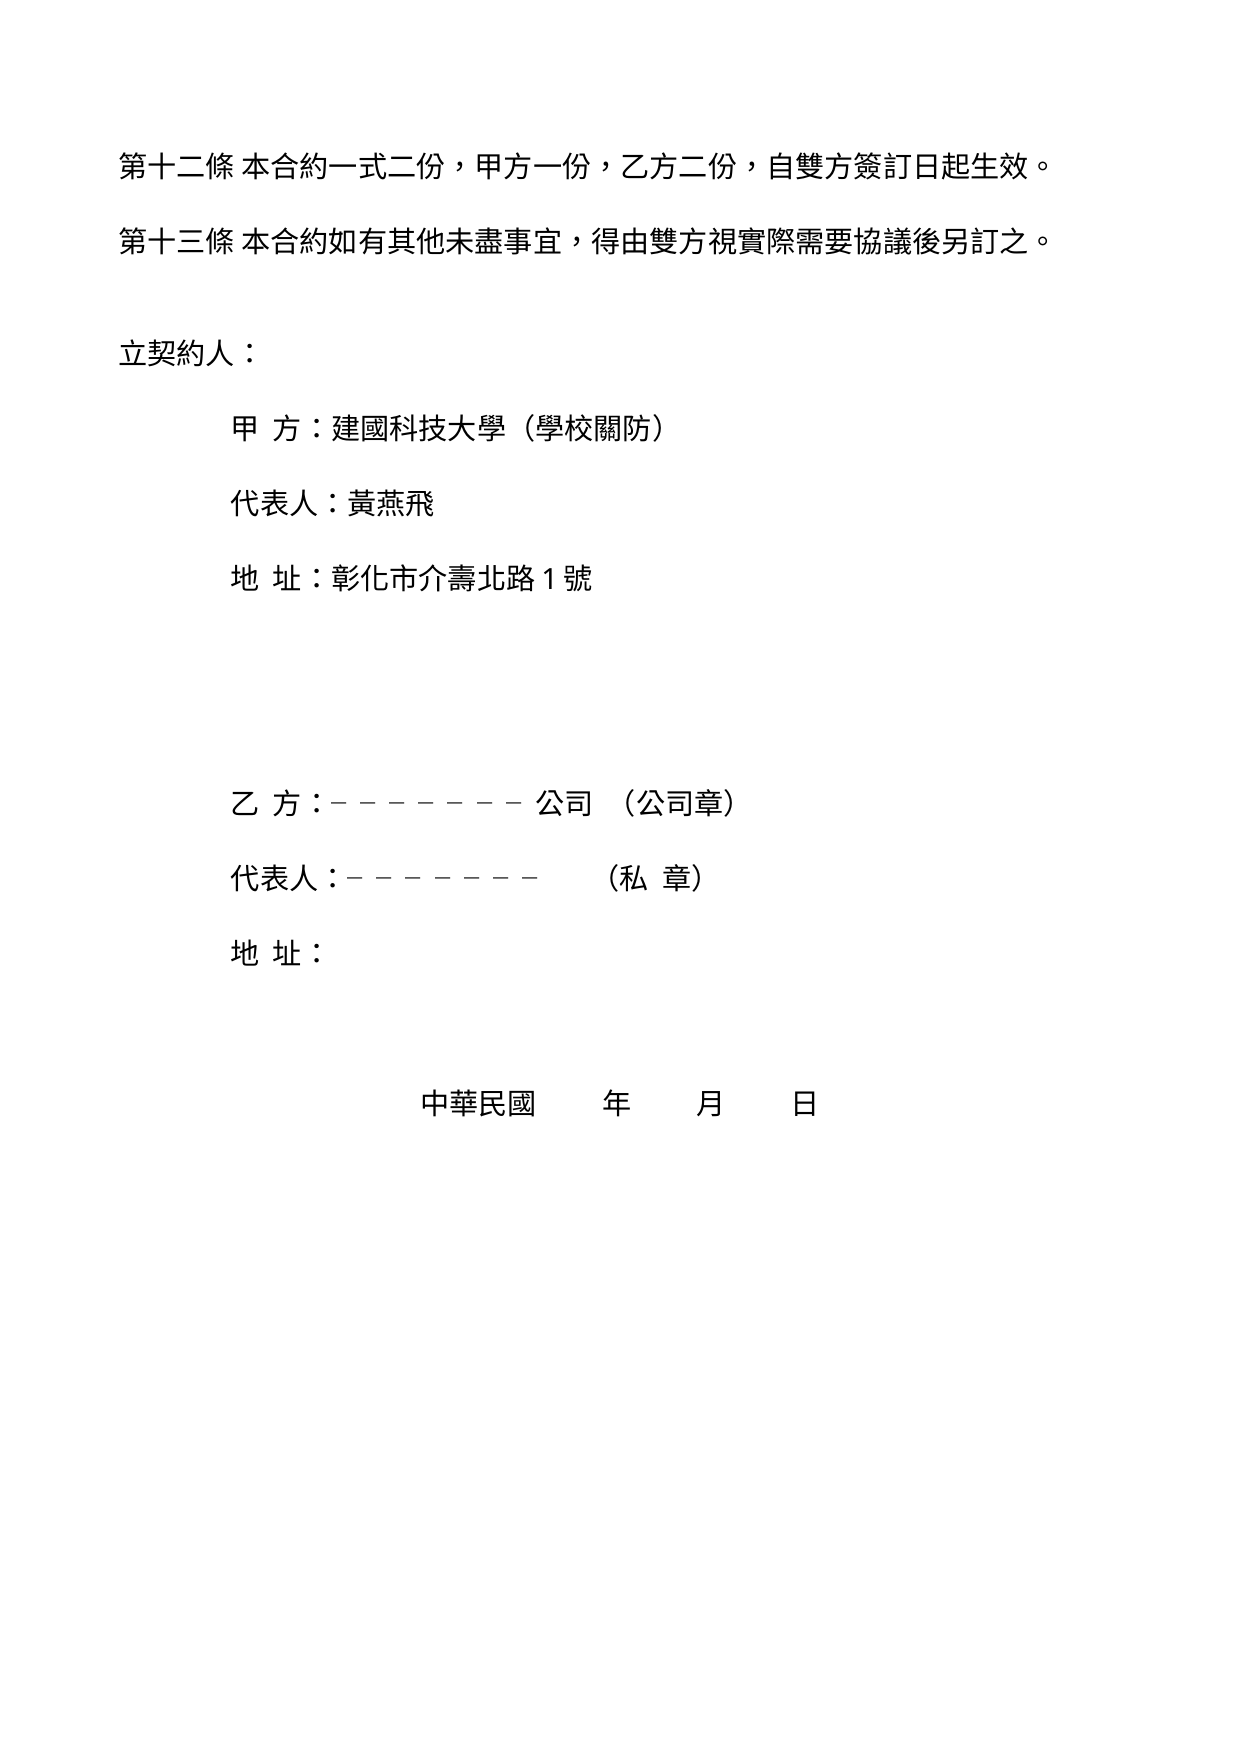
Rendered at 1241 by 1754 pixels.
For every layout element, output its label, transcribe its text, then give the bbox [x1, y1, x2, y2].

text 甲 方：建國科技大學（學校關防） [231, 389, 1122, 464]
text 第十三條 本合約如有其他未盡事宜，得由雙方視實際需要協議後另訂之。 [118, 202, 1122, 277]
text 代表人：黃燕飛 [231, 464, 1122, 539]
text 地 址：彰化市介壽北路1號 [231, 539, 1122, 614]
text 代表人：╴╴╴╴╴╴╴ （私 章） [231, 839, 1122, 914]
text 地 址： [231, 914, 1122, 989]
text 第十二條 本合約一式二份，甲方一份，乙方二份，自雙方簽訂日起生效。 [118, 127, 1122, 202]
text 乙 方：╴╴╴╴╴╴╴公司 （公司章） [231, 764, 1122, 839]
text 立契約人： [118, 314, 1122, 389]
text 中華民國 年 月 日 [118, 1064, 1122, 1139]
